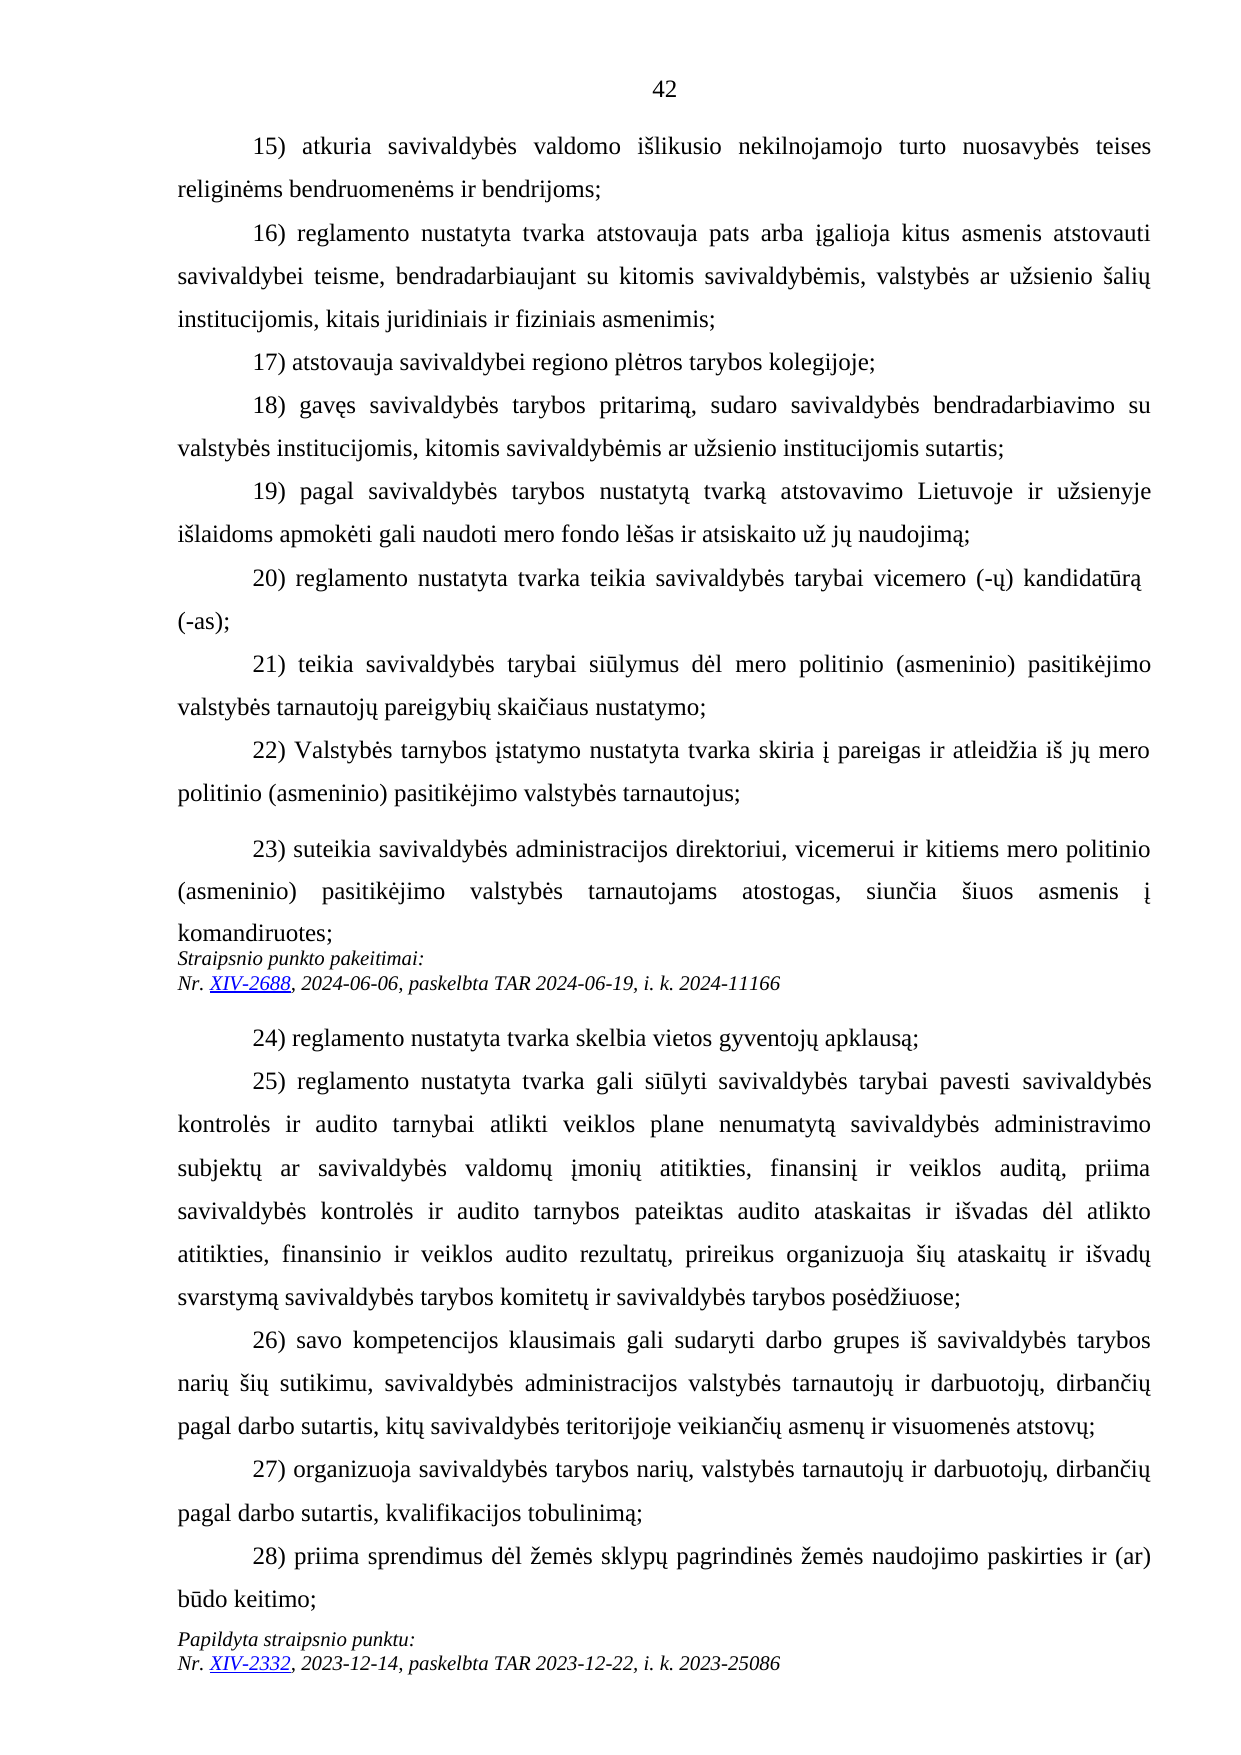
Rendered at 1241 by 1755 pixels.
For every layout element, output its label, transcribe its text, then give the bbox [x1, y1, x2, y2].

text 17) atstovauja savivaldybei regiono plėtros tarybos kolegijoje; [177, 347, 1152, 376]
text 26) savo kompetencijos klausimais gali sudaryti darbo grupes iš savivaldybės tarybos narių šių sutikimu, savivaldybės administracijos valstybės tarnautojų ir darbuotojų, dirbančių pagal darbo sutartis, kitų savivaldybės teritorijoje veikiančių asmenų ir visuomenės atstovų; [177, 1325, 1152, 1440]
text 18) gavęs savivaldybės tarybos pritarimą, sudaro savivaldybės bendradarbiavimo su valstybės institucijomis, kitomis savivaldybėmis ar užsienio institucijomis sutartis; [177, 390, 1152, 462]
text 15) atkuria savivaldybės valdomo išlikusio nekilnojamojo turto nuosavybės teises religinėms bendruomenėms ir bendrijoms; [177, 131, 1152, 203]
text 27) organizuoja savivaldybės tarybos narių, valstybės tarnautojų ir darbuotojų, dirbančių pagal darbo sutartis, kvalifikacijos tobulinimą; [177, 1454, 1152, 1526]
text Nr. XIV-2688, 2024-06-06, paskelbta TAR 2024-06-19, i. k. 2024-11166 [177, 970, 1152, 994]
text 24) reglamento nustatyta tvarka skelbia vietos gyventojų apklausą; [177, 1023, 1152, 1052]
text 19) pagal savivaldybės tarybos nustatytą tvarką atstovavimo Lietuvoje ir užsienyje išlaidoms apmokėti gali naudoti mero fondo lėšas ir atsiskaito už jų naudojimą; [177, 476, 1152, 548]
text 28) priima sprendimus dėl žemės sklypų pagrindinės žemės naudojimo paskirties ir (ar) būdo keitimo; [177, 1541, 1152, 1613]
text Papildyta straipsnio punktu: [177, 1627, 1152, 1651]
text 22) Valstybės tarnybos įstatymo nustatyta tvarka skiria į pareigas ir atleidžia iš jų mero politinio (asmeninio) pasitikėjimo valstybės tarnautojus; [177, 735, 1152, 807]
text 21) teikia savivaldybės tarybai siūlymus dėl mero politinio (asmeninio) pasitikėjimo valstybės tarnautojų pareigybių skaičiaus nustatymo; [177, 649, 1152, 721]
text 23) suteikia savivaldybės administracijos direktoriui, vicemerui ir kitiems mero politinio (asmeninio) pasitikėjimo valstybės tarnautojams atostogas, siunčia šiuos asmenis į komandiruotes; [177, 821, 1152, 946]
text 16) reglamento nustatyta tvarka atstovauja pats arba įgalioja kitus asmenis atstovauti savivaldybei teisme, bendradarbiaujant su kitomis savivaldybėmis, valstybės ar užsienio šalių institucijomis, kitais juridiniais ir fiziniais asmenimis; [177, 218, 1152, 333]
text Nr. XIV-2332, 2023-12-14, paskelbta TAR 2023-12-22, i. k. 2023-25086 [177, 1651, 1152, 1675]
text Straipsnio punkto pakeitimai: [177, 946, 1152, 970]
text 20) reglamento nustatyta tvarka teikia savivaldybės tarybai vicemero (-ų) kandidatūrą (-as); [177, 563, 1152, 634]
text 25) reglamento nustatyta tvarka gali siūlyti savivaldybės tarybai pavesti savivaldybės kontrolės ir audito tarnybai atlikti veiklos plane nenumatytą savivaldybės administravimo subjektų ar savivaldybės valdomų įmonių atitikties, finansinį ir veiklos auditą, priima savivaldybės kontrolės ir audito tarnybos pateiktas audito ataskaitas ir išvadas dėl atlikto atitikties, finansinio ir veiklos audito rezultatų, prireikus organizuoja šių ataskaitų ir išvadų svarstymą savivaldybės tarybos komitetų ir savivaldybės tarybos posėdžiuose; [177, 1066, 1152, 1311]
